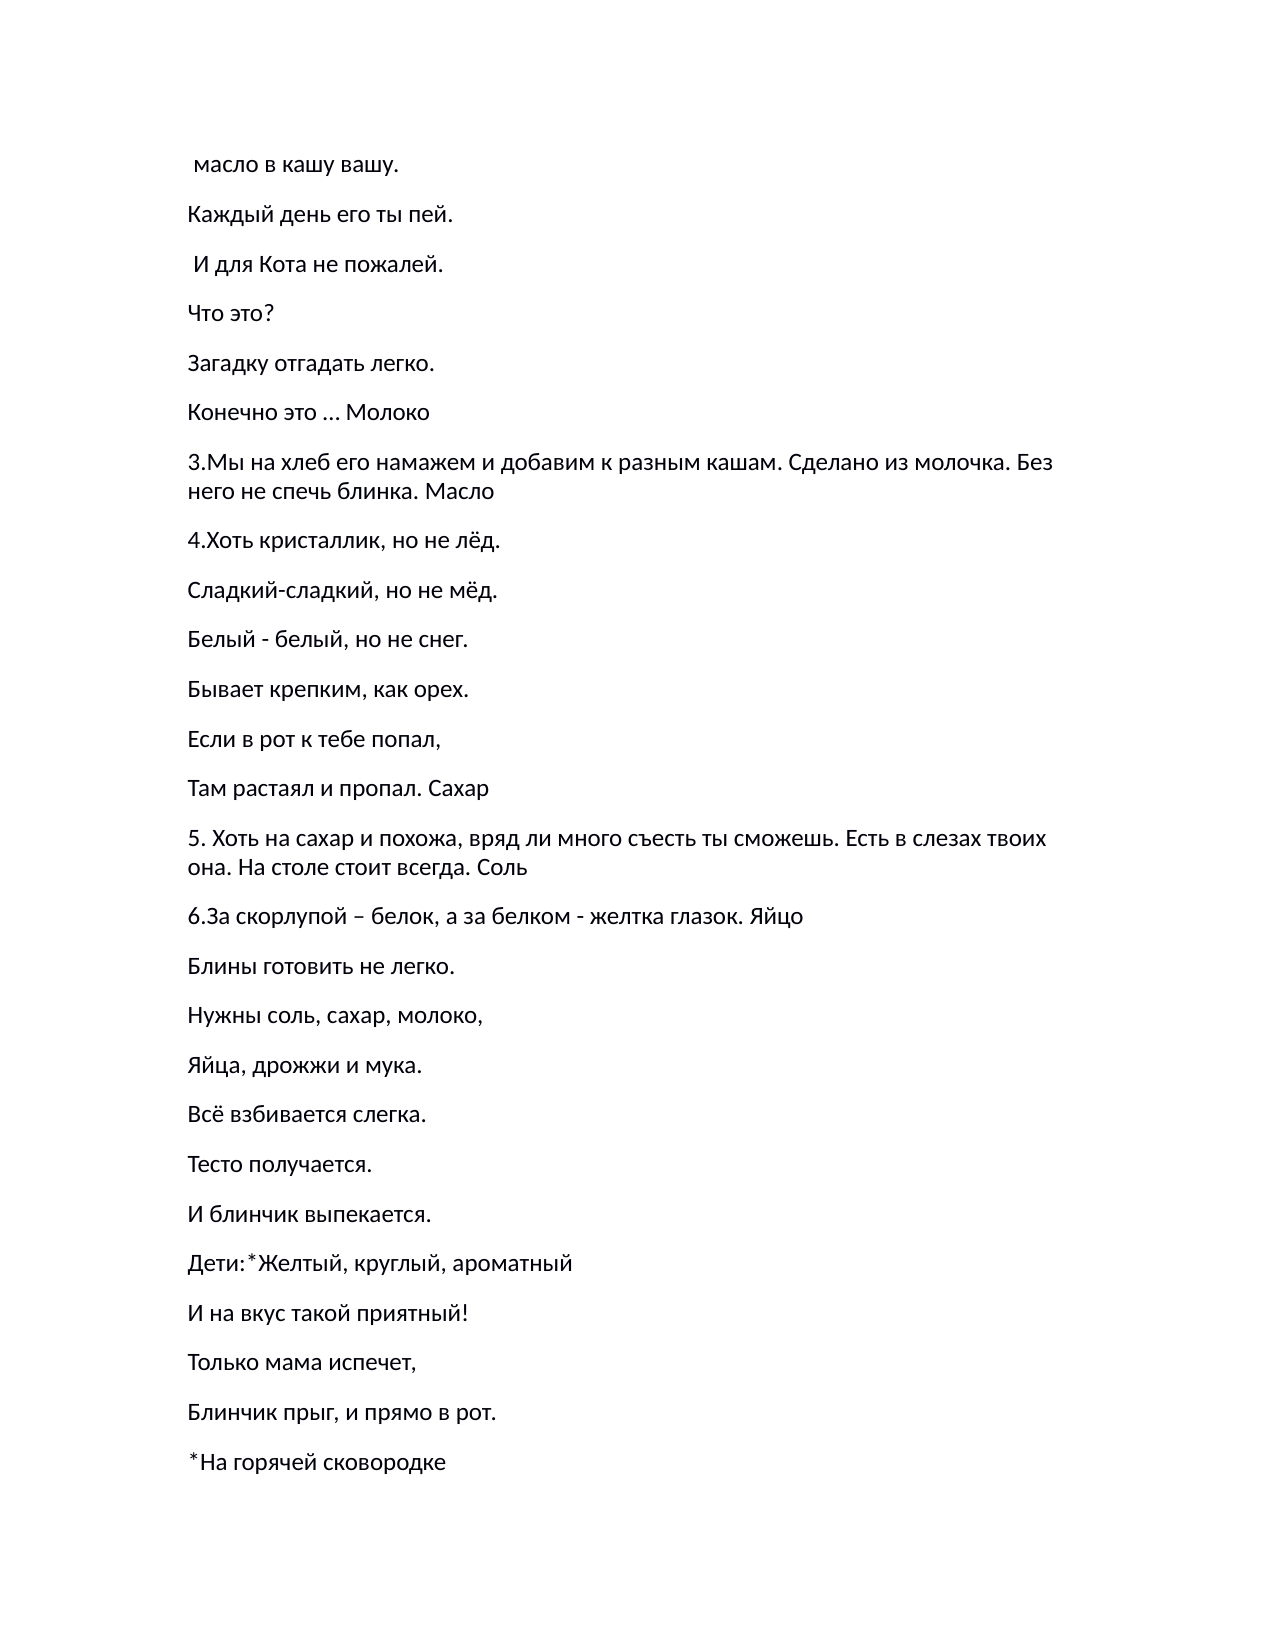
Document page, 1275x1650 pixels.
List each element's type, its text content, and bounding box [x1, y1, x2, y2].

text Каждый день его ты пей. [187, 199, 1087, 228]
text Что это? [187, 299, 1087, 327]
text И на вкус такой приятный! [187, 1298, 1087, 1327]
text Если в рот к тебе попал, [187, 724, 1087, 753]
text 3.Мы на хлеб его намажем и добавим к разным кашам. Сделано из молочка. Без него не спечь блинка. Масло [187, 447, 1087, 505]
text Блины готовить не легко. [187, 951, 1087, 980]
text Только мама испечет, [187, 1348, 1087, 1377]
text 5. Хоть на сахар и похожа, вряд ли много съесть ты сможешь. Есть в слезах твоих она. На столе стоит всегда. Соль [187, 823, 1087, 881]
text Блинчик прыг, и прямо в рот. [187, 1397, 1087, 1426]
text Дети:*Желтый, круглый, ароматный [187, 1249, 1087, 1277]
text масло в кашу вашу. [187, 150, 1087, 179]
text И блинчик выпекается. [187, 1199, 1087, 1228]
text Тесто получается. [187, 1149, 1087, 1178]
text Сладкий-сладкий, но не мёд. [187, 575, 1087, 604]
text Нужны соль, сахар, молоко, [187, 1001, 1087, 1029]
text Всё взбивается слегка. [187, 1100, 1087, 1129]
text 6.За скорлупой – белок, а за белком - желтка глазок. Яйцо [187, 902, 1087, 930]
text Конечно это … Молоко [187, 398, 1087, 427]
text Загадку отгадать легко. [187, 348, 1087, 377]
text *На горячей сковородке [187, 1447, 1087, 1476]
text И для Кота не пожалей. [187, 249, 1087, 278]
text Бывает крепким, как орех. [187, 674, 1087, 703]
text 4.Хоть кристаллик, но не лёд. [187, 526, 1087, 554]
text Белый - белый, но не снег. [187, 625, 1087, 654]
text Там растаял и пропал. Сахар [187, 774, 1087, 802]
text Яйца, дрожжи и мука. [187, 1050, 1087, 1079]
